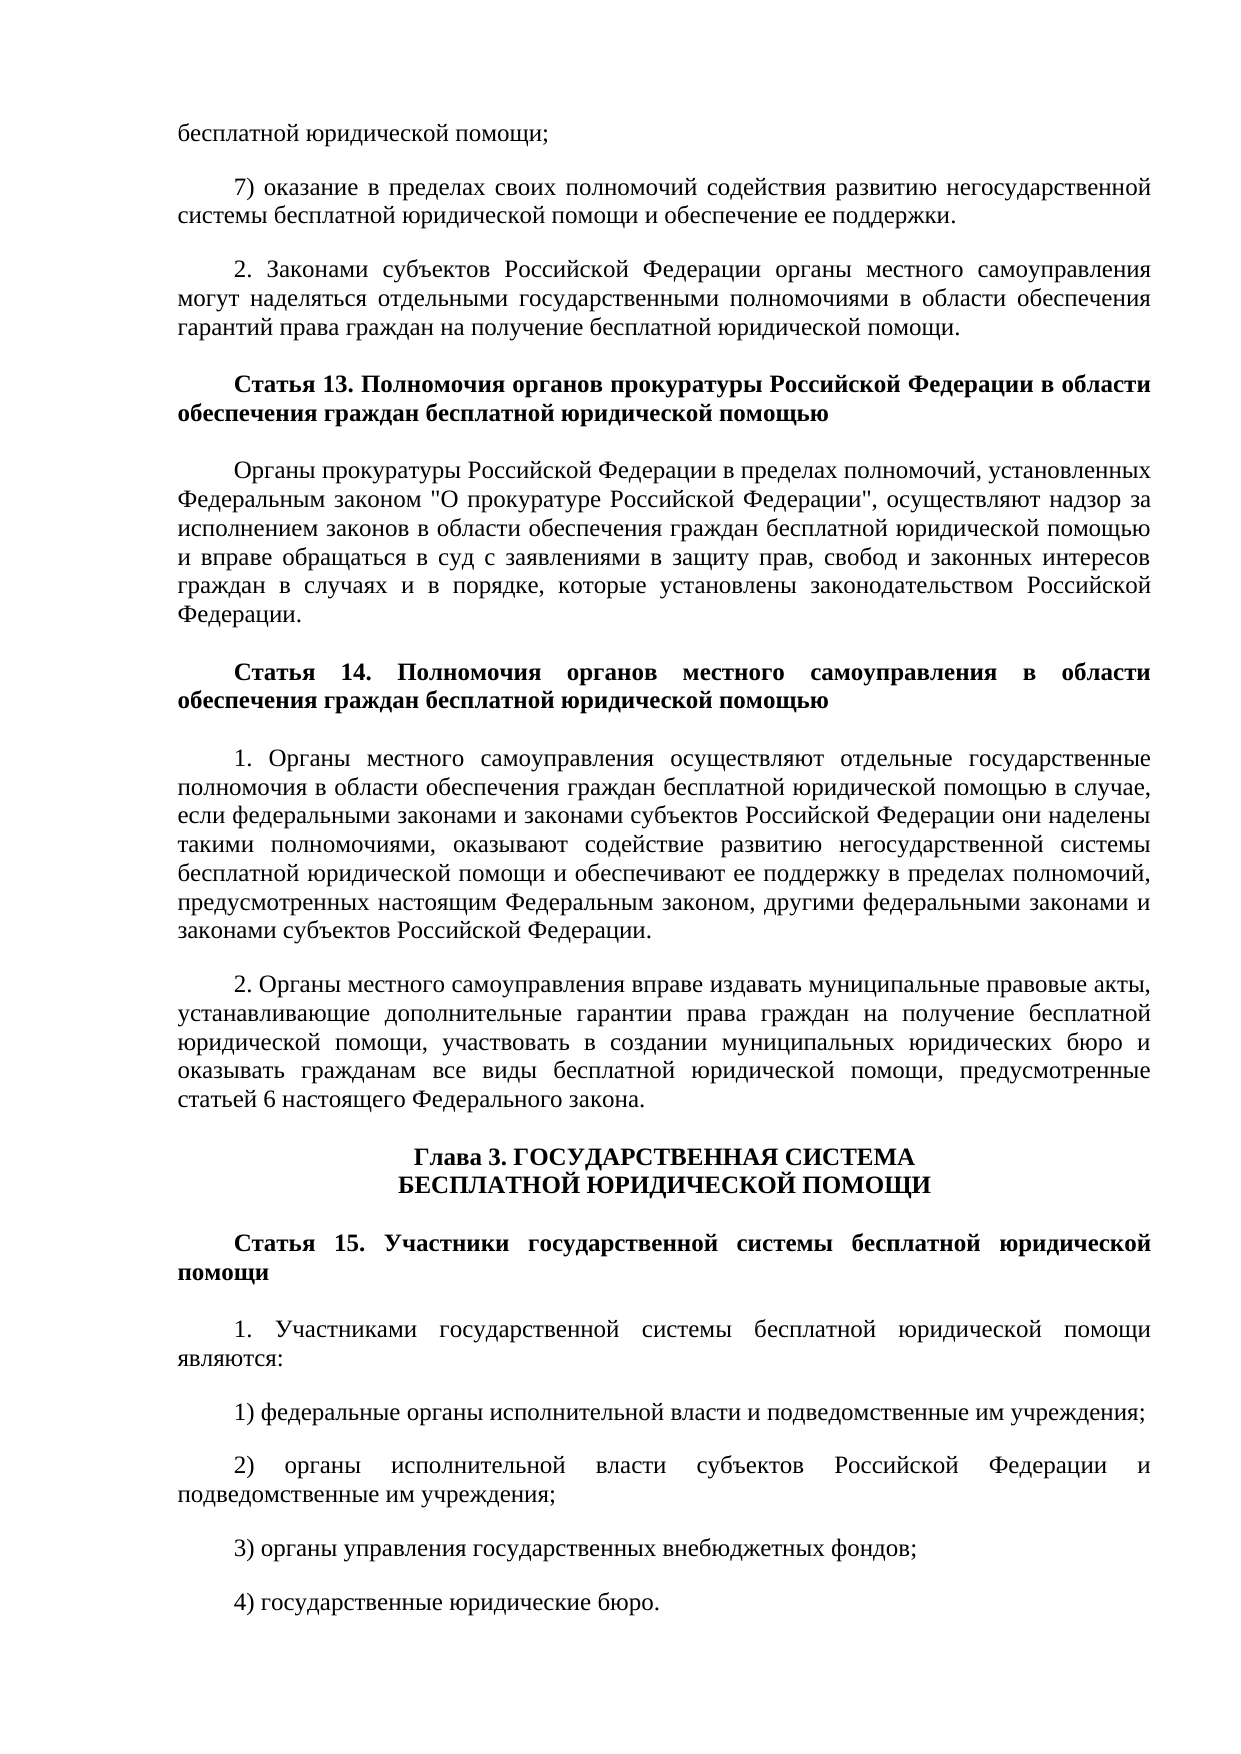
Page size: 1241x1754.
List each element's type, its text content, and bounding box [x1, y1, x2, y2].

title Глава 3. ГОСУДАРСТВЕННАЯ СИСТЕМА [177, 1142, 1152, 1171]
text 1) федеральные органы исполнительной власти и подведомственные им учреждения; [177, 1397, 1152, 1426]
text 7) оказание в пределах своих полномочий содействия развитию негосударственной системы бесплатной юридической помощи и обеспечение ее поддержки. [177, 172, 1152, 229]
title Статья 14. Полномочия органов местного самоуправления в области обеспечения граждан бесплатной юридической помощью [177, 657, 1152, 714]
text 2) органы исполнительной власти субъектов Российской Федерации и подведомственные им учреждения; [177, 1451, 1152, 1508]
text 3) органы управления государственных внебюджетных фондов; [177, 1533, 1152, 1562]
text 1. Участниками государственной системы бесплатной юридической помощи являются: [177, 1314, 1152, 1372]
title Статья 15. Участники государственной системы бесплатной юридической помощи [177, 1228, 1152, 1286]
text Органы прокуратуры Российской Федерации в пределах полномочий, установленных Федеральным законом "О прокуратуре Российской Федерации", осуществляют надзор за исполнением законов в области обеспечения граждан бесплатной юридической помощью и вправе обращаться в суд с заявлениями в защиту прав, свобод и законных интересов граждан в случаях и в порядке, которые установлены законодательством Российской Федерации. [177, 456, 1152, 628]
title Статья 13. Полномочия органов прокуратуры Российской Федерации в области обеспечения граждан бесплатной юридической помощью [177, 369, 1152, 427]
text 2. Органы местного самоуправления вправе издавать муниципальные правовые акты, устанавливающие дополнительные гарантии права граждан на получение бесплатной юридической помощи, участвовать в создании муниципальных юридических бюро и оказывать гражданам все виды бесплатной юридической помощи, предусмотренные статьей 6 настоящего Федерального закона. [177, 969, 1152, 1113]
text бесплатной юридической помощи; [177, 118, 1152, 147]
text 2. Законами субъектов Российской Федерации органы местного самоуправления могут наделяться отдельными государственными полномочиями в области обеспечения гарантий права граждан на получение бесплатной юридической помощи. [177, 254, 1152, 341]
text 1. Органы местного самоуправления осуществляют отдельные государственные полномочия в области обеспечения граждан бесплатной юридической помощью в случае, если федеральными законами и законами субъектов Российской Федерации они наделены такими полномочиями, оказывают содействие развитию негосударственной системы бесплатной юридической помощи и обеспечивают ее поддержку в пределах полномочий, предусмотренных настоящим Федеральным законом, другими федеральными законами и законами субъектов Российской Федерации. [177, 743, 1152, 944]
title БЕСПЛАТНОЙ ЮРИДИЧЕСКОЙ ПОМОЩИ [177, 1171, 1152, 1199]
text 4) государственные юридические бюро. [177, 1587, 1152, 1616]
